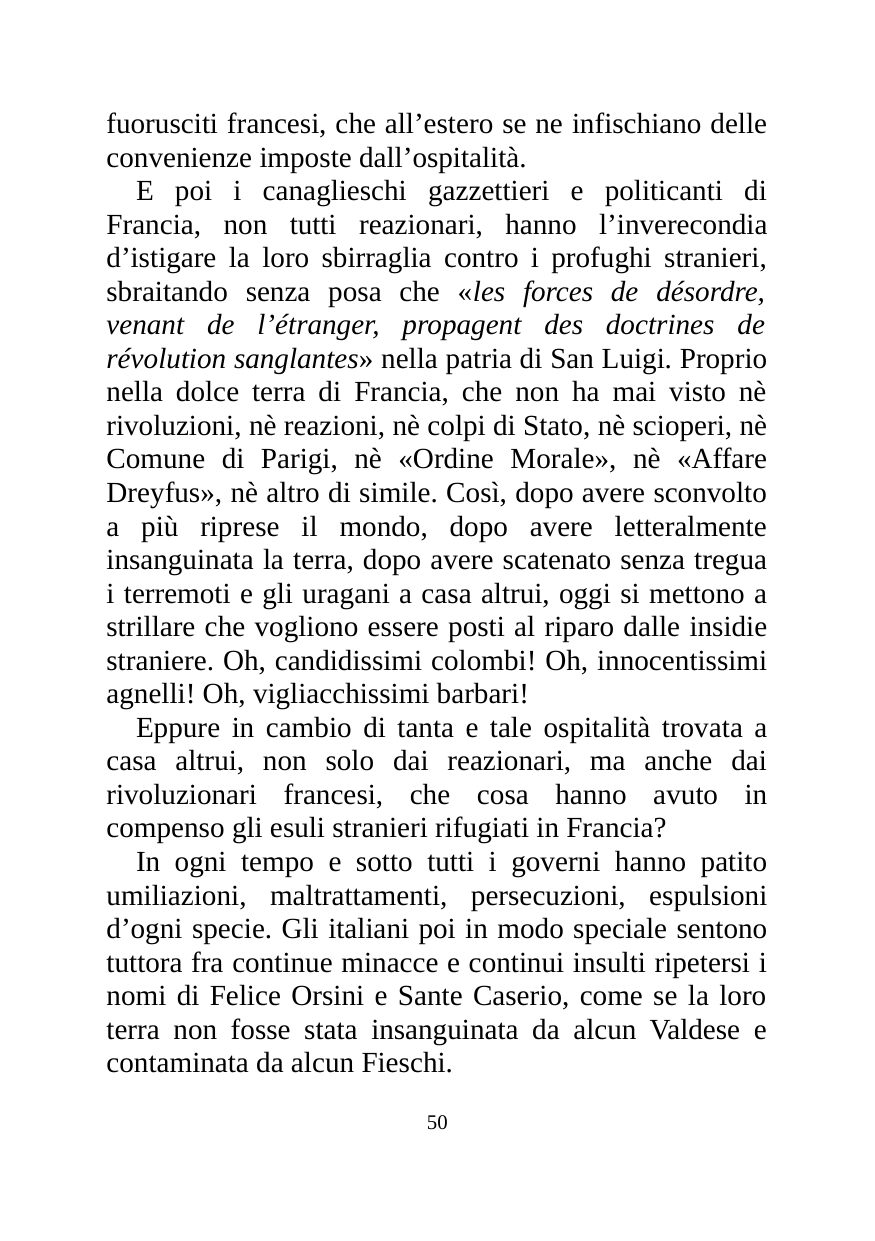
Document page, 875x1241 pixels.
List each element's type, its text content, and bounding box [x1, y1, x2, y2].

text fuorusciti francesi, che all’estero se ne infischiano delle convenienze imposte dall’ospitalità. [106, 106, 768, 173]
text Eppure in cambio di tanta e tale ospitalità trovata a casa altrui, non solo dai reazionari, ma anche dai rivoluzionari francesi, che cosa hanno avuto in compenso gli esuli stranieri rifugiati in Francia? [106, 710, 768, 844]
text In ogni tempo e sotto tutti i governi hanno patito umiliazioni, maltrattamenti, persecuzioni, espulsioni d’ogni specie. Gli italiani poi in modo speciale sentono tuttora fra continue minacce e continui insulti ripetersi i nomi di Felice Orsini e Sante Caserio, come se la loro terra non fosse stata insanguinata da alcun Valdese e contaminata da alcun Fieschi. [106, 844, 768, 1079]
text E poi i canaglieschi gazzettieri e politicanti di Francia, non tutti reazionari, hanno l’inverecondia d’istigare la loro sbirraglia contro i profughi stranieri, sbraitando senza posa che «les forces de désordre, venant de l’étranger, propagent des doctrines de révolution sanglantes» nella patria di San Luigi. Proprio nella dolce terra di Francia, che non ha mai visto nè rivoluzioni, nè reazioni, nè colpi di Stato, nè scioperi, nè Comune di Parigi, nè «Ordine Morale», nè «Affare Dreyfus», nè altro di simile. Così, dopo avere sconvolto a più riprese il mondo, dopo avere letteralmente insanguinata la terra, dopo avere scatenato senza tregua i terremoti e gli uragani a casa altrui, oggi si mettono a strillare che vogliono essere posti al riparo dalle insidie straniere. Oh, candidissimi colombi! Oh, innocentissimi agnelli! Oh, vigliacchissimi barbari! [106, 173, 768, 710]
